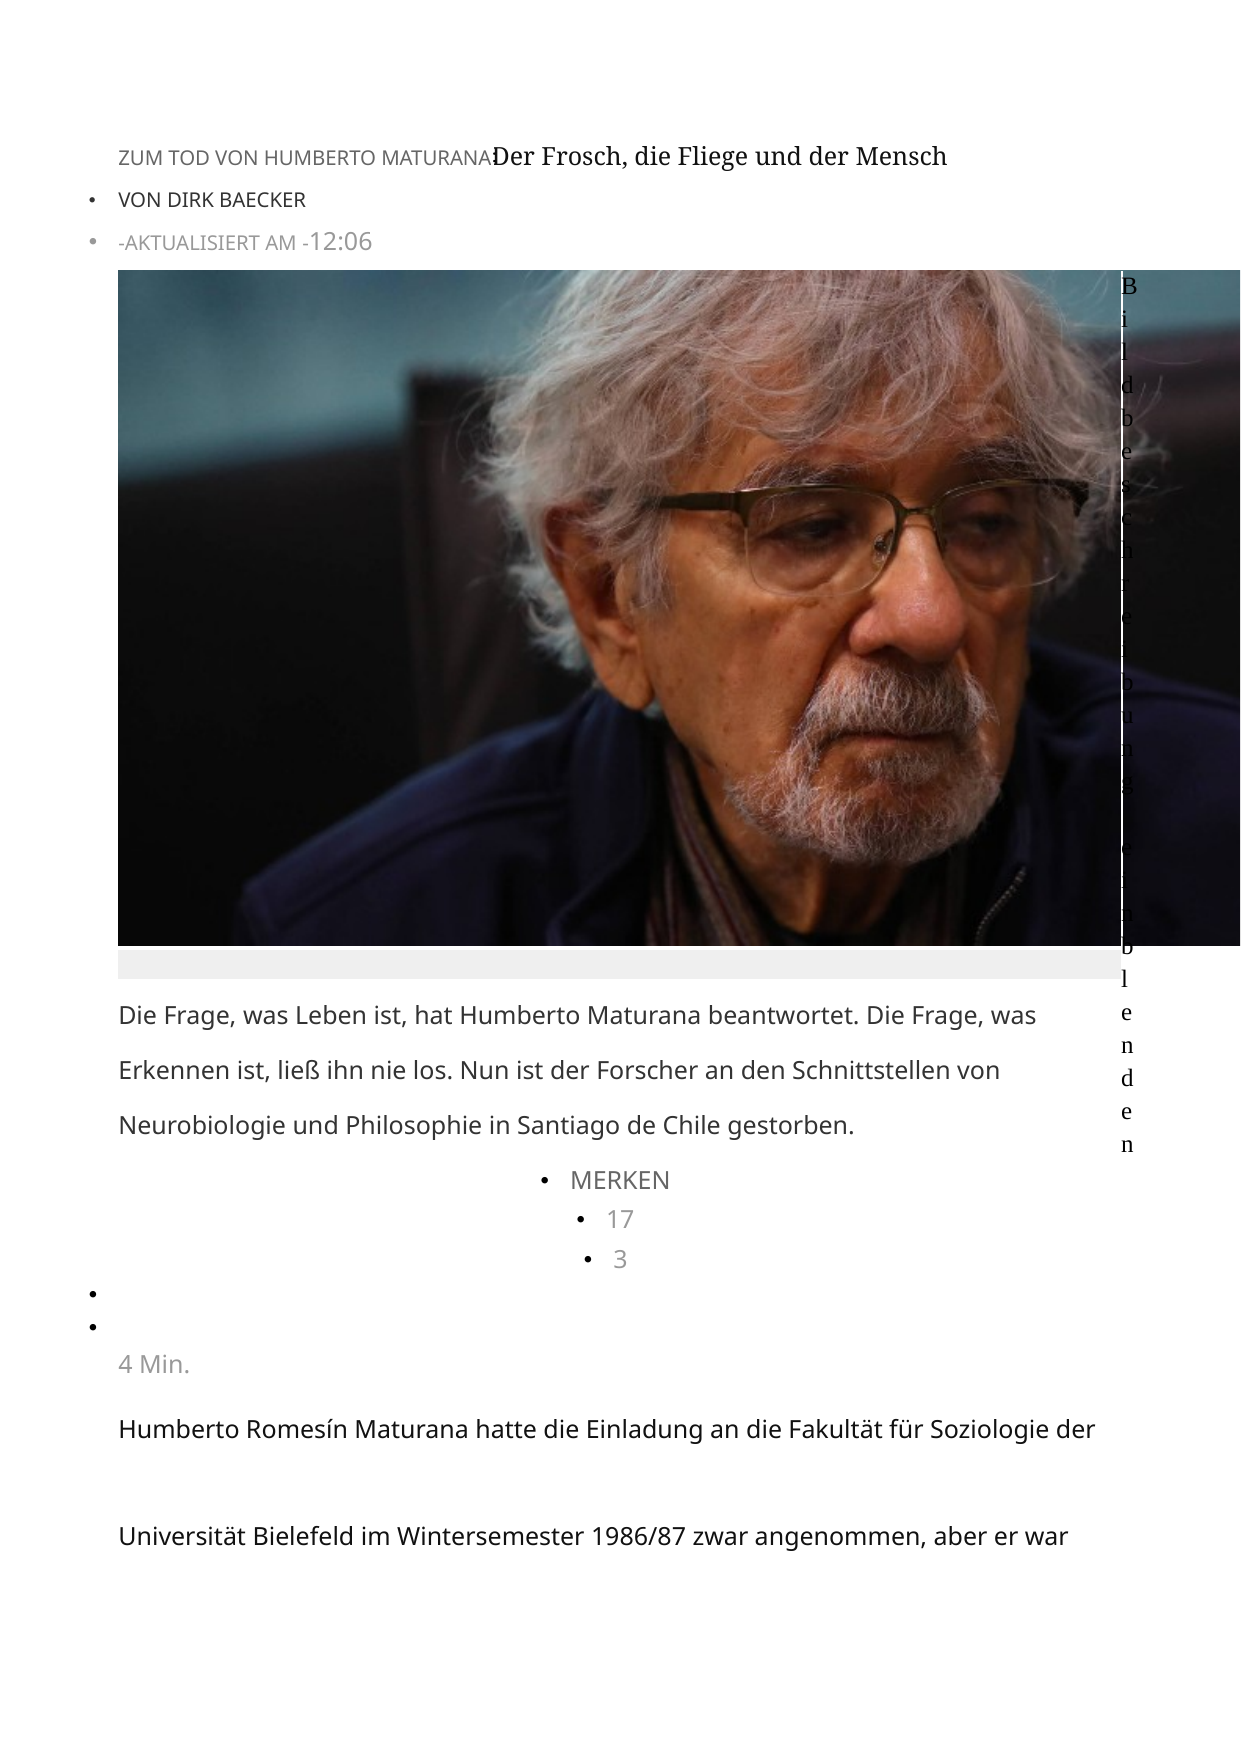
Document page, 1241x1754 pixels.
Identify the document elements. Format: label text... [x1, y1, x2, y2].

list 3 [118, 1241, 1122, 1275]
picture [1126, 286, 1134, 293]
list VON DIRK BAECKER [118, 186, 1122, 213]
list -AKTUALISIERT AM -12:06 [118, 224, 1122, 258]
picture [1125, 416, 1130, 425]
text 4 Min. [118, 1346, 1122, 1381]
text Humberto Romesín Maturana hatte die Einladung an die Fakultät für Soziologie der Universität Bielefeld im Wintersemester 1986/87 zwar angenommen, aber er war [118, 1412, 1122, 1552]
picture [1126, 279, 1133, 285]
picture [1125, 680, 1130, 689]
picture [118, 270, 1241, 946]
list 17 [118, 1202, 1122, 1236]
subtitle ZUM TOD VON HUMBERTO MATURANADer Frosch, die Fliege und der Mensch [118, 139, 1122, 173]
text Die Frage, was Leben ist, hat Humberto Maturana beantwortet. Die Frage, was Erkennen ist, ließ ihn nie los. Nun ist der Forscher an den Schnittstellen von Neurobiologie und Philosophie in Santiago de Chile gestorben. [118, 998, 1121, 1142]
list MERKEN [118, 1163, 1122, 1197]
